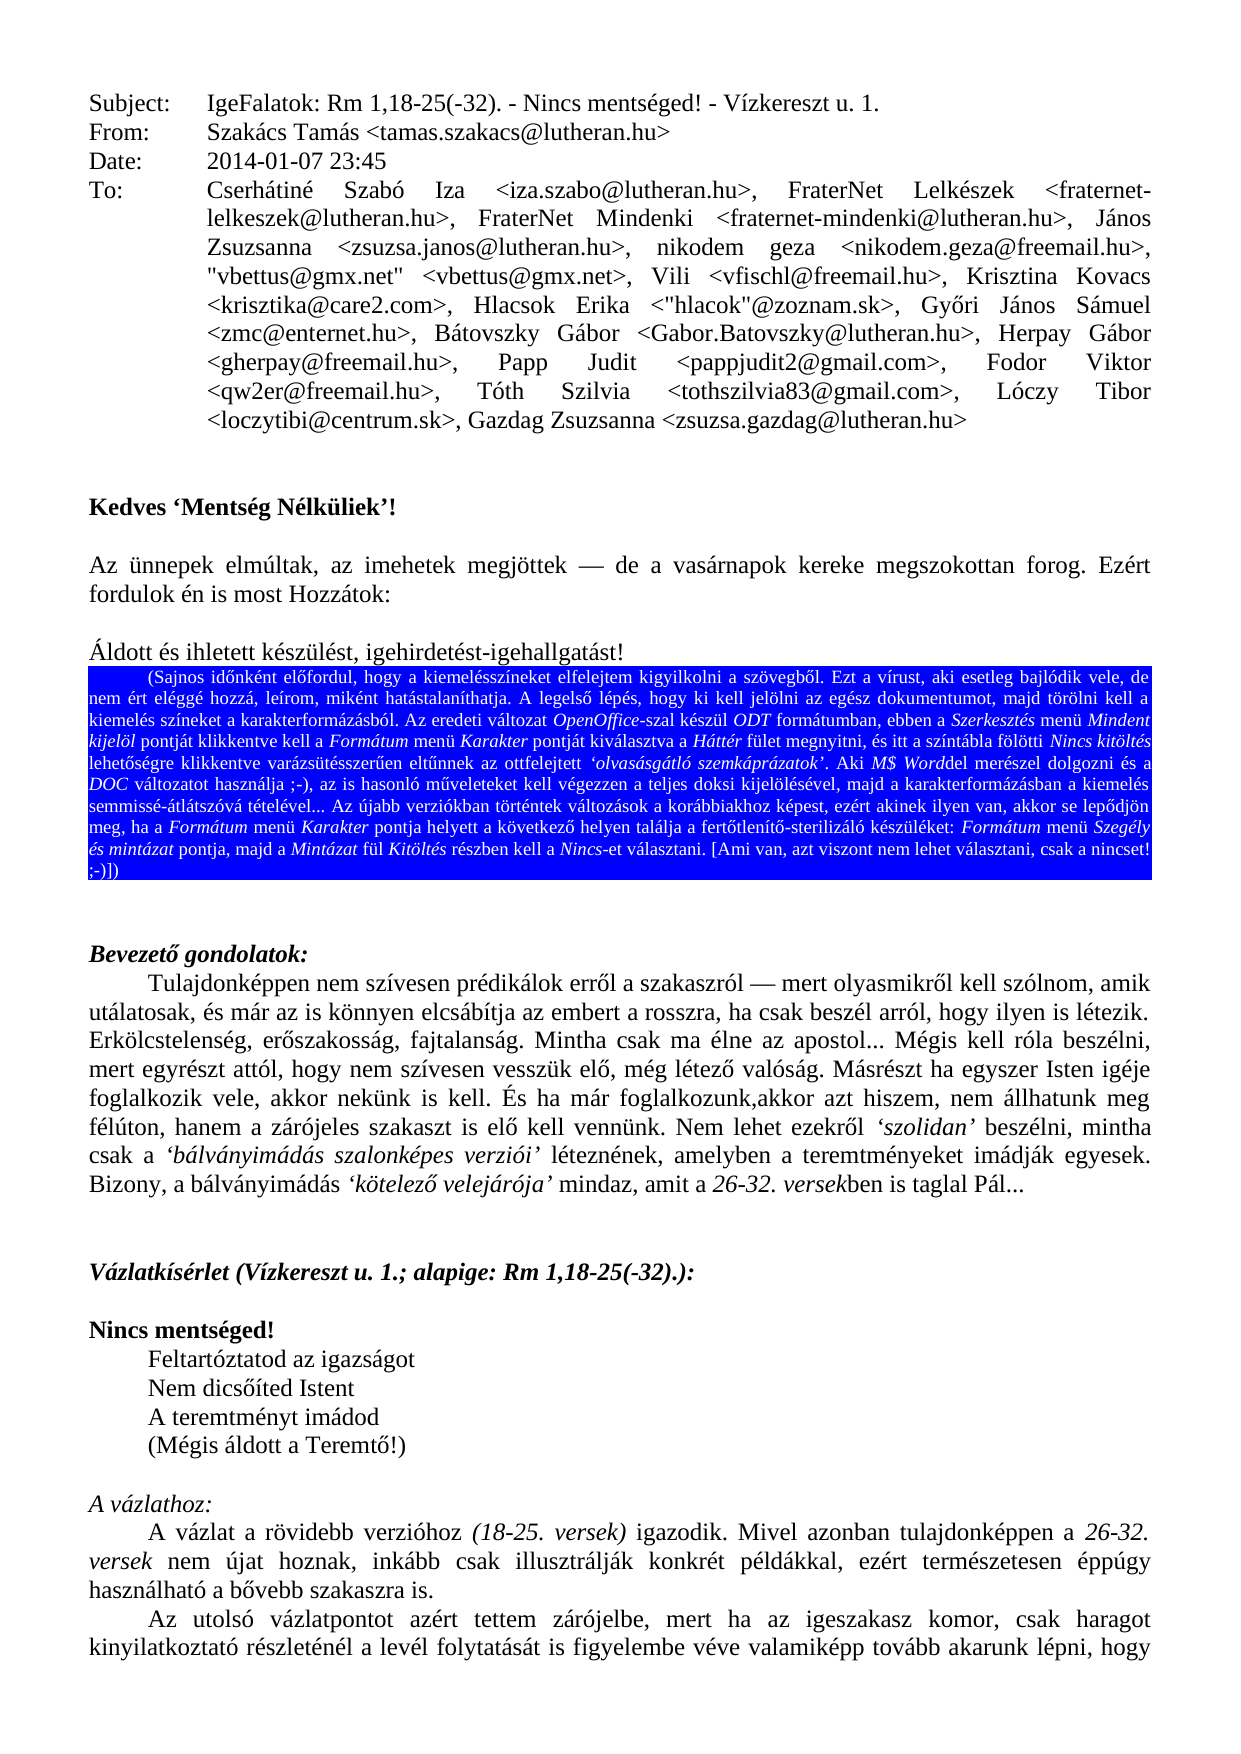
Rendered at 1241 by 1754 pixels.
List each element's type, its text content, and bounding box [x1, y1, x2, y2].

text Áldott és ihletett készülést, igehirdetést-igehallgatást! [88, 637, 1152, 666]
text Feltartóztatod az igazságot [88, 1344, 1152, 1373]
text To: Cserhátiné Szabó Iza <iza.szabo@lutheran.hu>, FraterNet Lelkészek <fraternet-lelkeszek@lutheran.hu>, FraterNet Mindenki <fraternet-mindenki@lutheran.hu>, János Zsuzsanna <zsuzsa.janos@lutheran.hu>, nikodem geza <nikodem.geza@freemail.hu>, "vbettus@gmx.net" <vbettus@gmx.net>, Vili <vfischl@freemail.hu>, Krisztina Kovacs <krisztika@care2.com>, Hlacsok Erika <"hlacok"@zoznam.sk>, Győri János Sámuel <zmc@enternet.hu>, Bátovszky Gábor <Gabor.Batovszky@lutheran.hu>, Herpay Gábor <gherpay@freemail.hu>, Papp Judit <pappjudit2@gmail.com>, Fodor Viktor <qw2er@freemail.hu>, Tóth Szilvia <tothszilvia83@gmail.com>, Lóczy Tibor <loczytibi@centrum.sk>, Gazdag Zsuzsanna <zsuzsa.gazdag@lutheran.hu> [88, 175, 1152, 433]
text (Mégis áldott a Teremtő!) [88, 1430, 1152, 1459]
text Nincs mentséged! [88, 1315, 1152, 1344]
subtitle Kedves ‘Mentség Nélküliek’! [88, 492, 1152, 521]
text Tulajdonképpen nem szívesen prédikálok erről a szakaszról ― mert olyasmikről kell szólnom, amik utálatosak, és már az is könnyen elcsábítja az embert a rosszra, ha csak beszél arról, hogy ilyen is létezik. Erkölcstelenség, erőszakosság, fajtalanság. Mintha csak ma élne az apostol... Mégis kell róla beszélni, mert egyrészt attól, hogy nem szívesen vesszük elő, még létező valóság. Másrészt ha egyszer Isten igéje foglalkozik vele, akkor nekünk is kell. És ha már foglalkozunk,akkor azt hiszem, nem állhatunk meg félúton, hanem a zárójeles szakaszt is elő kell vennünk. Nem lehet ezekről ‘szolidan’ beszélni, mintha csak a ‘bálványimádás szalonképes verziói’ léteznének, amelyben a teremtményeket imádják egyesek. Bizony, a bálványimádás ‘kötelező velejárója’ mindaz, amit a 26-32. versekben is taglal Pál... [88, 968, 1152, 1198]
text A teremtményt imádod [88, 1402, 1152, 1430]
text Vázlatkísérlet (Vízkereszt u. 1.; alapige: Rm 1,18-25(-32).): [88, 1257, 1152, 1286]
text Az ünnepek elmúltak, az imehetek megjöttek ― de a vasárnapok kereke megszokottan forog. Ezért fordulok én is most Hozzátok: [88, 550, 1152, 607]
text (Sajnos időnként előfordul, hogy a kiemelésszíneket elfelejtem kigyilkolni a szövegből. Ezt a vírust, aki esetleg bajlódik vele, de nem ért eléggé hozzá, leírom, miként hatástalaníthatja. A legelső lépés, hogy ki kell jelölni az egész dokumentumot, majd törölni kell a kiemelés színeket a karakterformázásból. Az eredeti változat OpenOffice-szal készül ODT formátumban, ebben a Szerkesztés menü Mindent kijelöl pontját klikkentve kell a Formátum menü Karakter pontját kiválasztva a Háttér fület megnyitni, és itt a színtábla fölötti Nincs kitöltés lehetőségre klikkentve varázsütésszerűen eltűnnek az ottfelejtett ‘olvasásgátló szemkáprázatok’. Aki M$ Worddel merészel dolgozni és a DOC változatot használja ;‑), az is hasonló műveleteket kell végezzen a teljes doksi kijelölésével, majd a karakterformázásban a kiemelés semmissé-átlátszóvá tételével... Az újabb verziókban történtek változások a korábbiakhoz képest, ezért akinek ilyen van, akkor se lepődjön meg, ha a Formátum menü Karakter pontja helyett a következő helyen találja a fertőtlenítő-sterilizáló készüléket: Formátum menü Szegély és mintázat pontja, majd a Mintázat fül Kitöltés részben kell a Nincs-et választani. [Ami van, azt viszont nem lehet választani, csak a nincset! ;‑)]) [88, 666, 1152, 880]
text From: Szakács Tamás <tamas.szakacs@lutheran.hu> [88, 117, 1152, 146]
text Bevezető gondolatok: [88, 939, 1152, 968]
text A vázlathoz: [88, 1489, 1152, 1517]
text Subject: IgeFalatok: Rm 1,18-25(-32). - Nincs mentséged! - Vízkereszt u. 1. [88, 88, 1152, 117]
text Date: 2014-01-07 23:45 [88, 146, 1152, 175]
text Nem dicsőíted Istent [88, 1373, 1152, 1402]
text Az utolsó vázlatpontot azért tettem zárójelbe, mert ha az igeszakasz komor, csak haragot kinyilatkoztató részleténél a levél folytatását is figyelembe véve valamiképp tovább akarunk lépni, hogy [88, 1604, 1152, 1661]
text A vázlat a rövidebb verzióhoz (18-25. versek) igazodik. Mivel azonban tulajdonképpen a 26-32. versek nem újat hoznak, inkább csak illusztrálják konkrét példákkal, ezért természetesen éppúgy használható a bővebb szakaszra is. [88, 1517, 1152, 1604]
